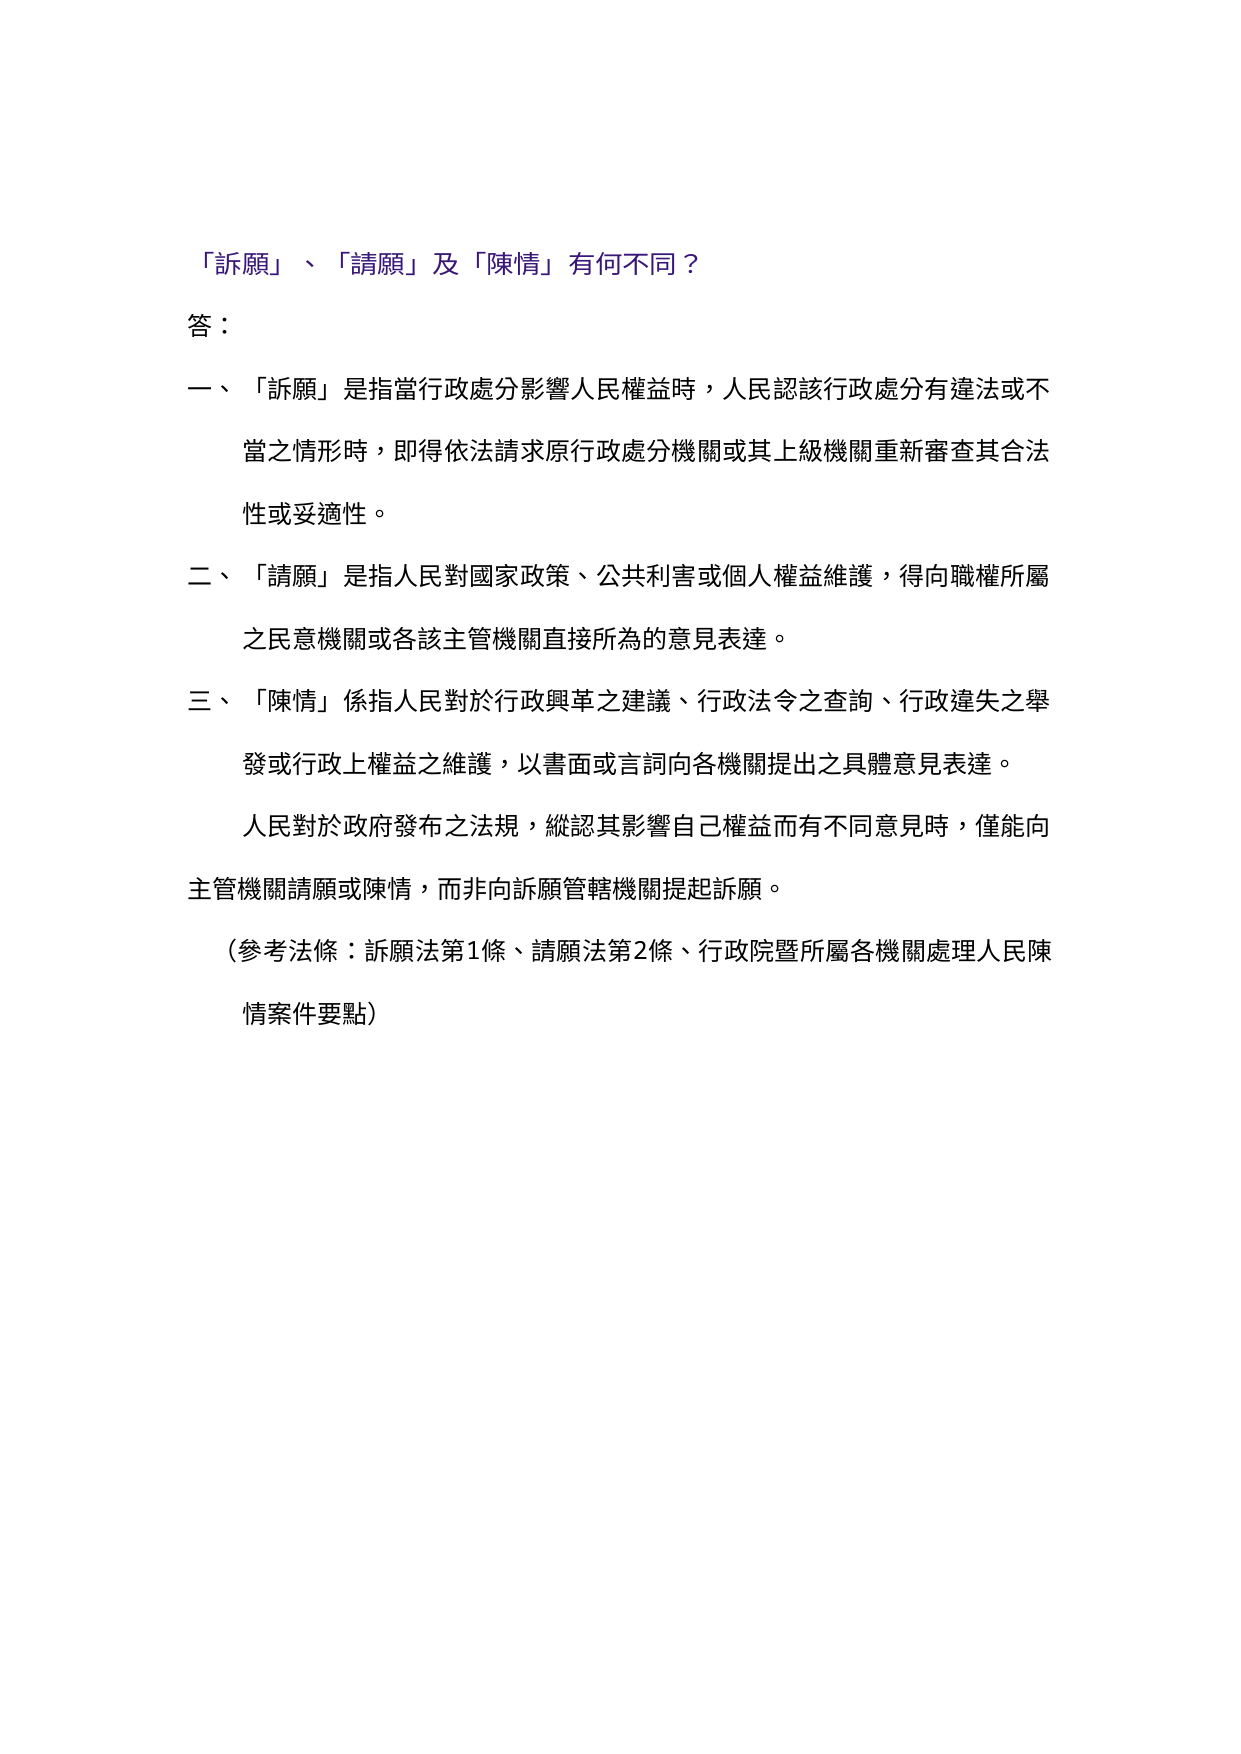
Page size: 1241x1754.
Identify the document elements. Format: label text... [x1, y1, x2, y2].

text （參考法條：訴願法第1條、請願法第2條、行政院暨所屬各機關處理人民陳情案件要點） [212, 908, 1053, 1033]
text 二、 「請願」是指人民對國家政策、公共利害或個人權益維護，得向職權所屬之民意機關或各該主管機關直接所為的意見表達。 [187, 533, 1053, 658]
text 人民對於政府發布之法規，縱認其影響自己權益而有不同意見時，僅能向主管機關請願或陳情，而非向訴願管轄機關提起訴願。 [187, 783, 1053, 908]
text 一、 「訴願」是指當行政處分影響人民權益時，人民認該行政處分有違法或不當之情形時，即得依法請求原行政處分機關或其上級機關重新審查其合法性或妥適性。 [187, 346, 1053, 533]
text 答： [187, 283, 1053, 346]
text 三、 「陳情」係指人民對於行政興革之建議、行政法令之查詢、行政違失之舉發或行政上權益之維護，以書面或言詞向各機關提出之具體意見表達。 [187, 658, 1053, 783]
text 「訴願」、「請願」及「陳情」有何不同？ [187, 221, 1017, 283]
